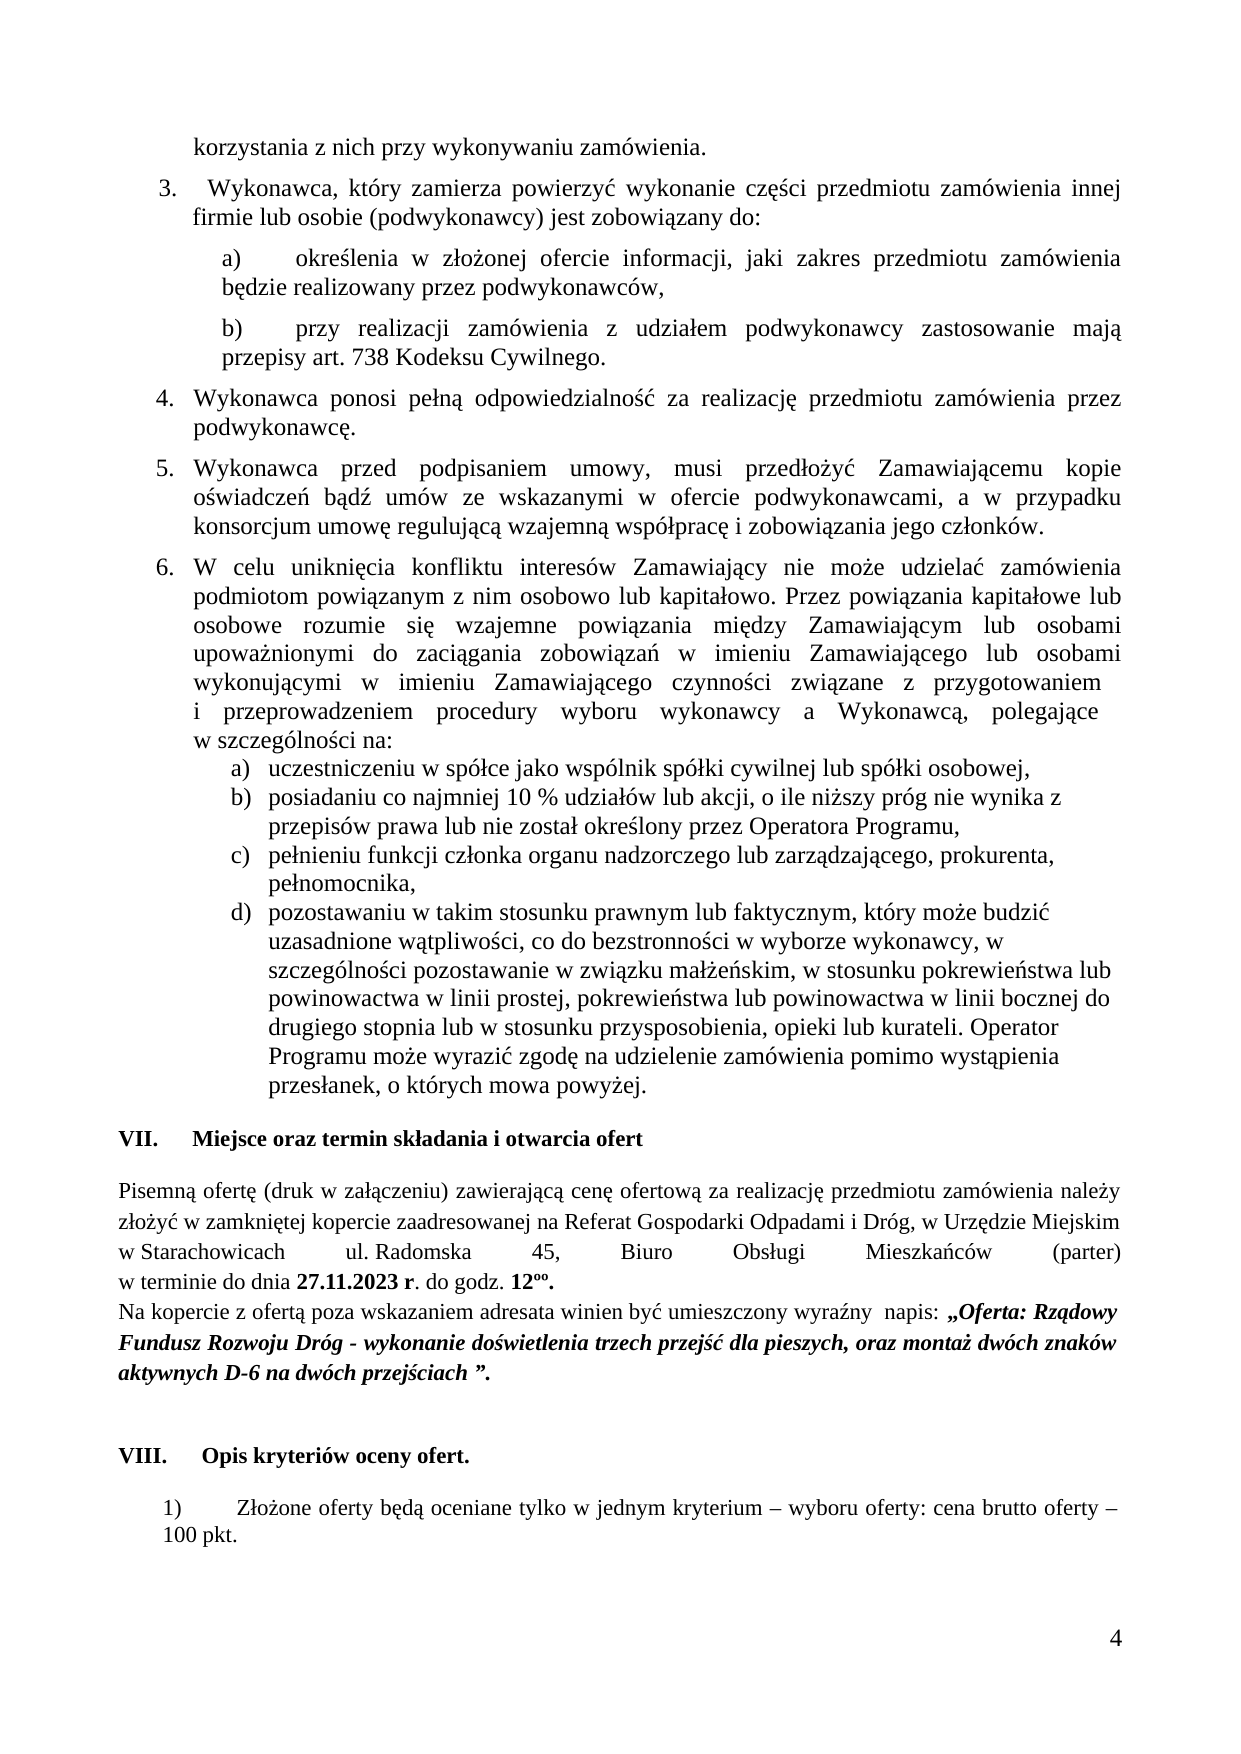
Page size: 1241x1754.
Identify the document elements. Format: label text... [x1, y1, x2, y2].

list Wykonawca ponosi pełną odpowiedzialność za realizację przedmiotu zamówienia przez podwykonawcę. [156, 383, 1122, 441]
list przy realizacji zamówienia z udziałem podwykonawcy zastosowanie mają przepisy art. 738 Kodeksu Cywilnego. [222, 313, 1122, 371]
text VII. Miejsce oraz termin składania i otwarcia ofert [118, 1125, 1119, 1151]
text VIII. Opis kryteriów oceny ofert. [118, 1442, 1119, 1468]
list W celu uniknięcia konfliktu interesów Zamawiający nie może udzielać zamówienia podmiotom powiązanym z nim osobowo lub kapitałowo. Przez powiązania kapitałowe lub osobowe rozumie się wzajemne powiązania między Zamawiającym lub osobami upoważnionymi do zaciągania zobowiązań w imieniu Zamawiającego lub osobami wykonującymi w imieniu Zamawiającego czynności związane z przygotowaniem i przeprowadzeniem procedury wyboru wykonawcy a Wykonawcą, polegające w szczególności na: [156, 552, 1122, 753]
list Wykonawca przed podpisaniem umowy, musi przedłożyć Zamawiającemu kopie oświadczeń bądź umów ze wskazanymi w ofercie podwykonawcami, a w przypadku konsorcjum umowę regulującą wzajemną współpracę i zobowiązania jego członków. [156, 453, 1122, 540]
list uczestniczeniu w spółce jako wspólnik spółki cywilnej lub spółki osobowej, [231, 753, 1122, 782]
list pełnieniu funkcji członka organu nadzorczego lub zarządzającego, prokurenta, pełnomocnika, [231, 840, 1122, 897]
list określenia w złożonej ofercie informacji, jaki zakres przedmiotu zamówienia będzie realizowany przez podwykonawców, [222, 243, 1122, 301]
list pozostawaniu w takim stosunku prawnym lub faktycznym, który może budzić uzasadnione wątpliwości, co do bezstronności w wyborze wykonawcy, w szczególności pozostawanie w związku małżeńskim, w stosunku pokrewieństwa lub powinowactwa w linii prostej, pokrewieństwa lub powinowactwa w linii bocznej do drugiego stopnia lub w stosunku przysposobienia, opieki lub kurateli. Operator Programu może wyrazić zgodę na udzielenie zamówienia pomimo wystąpienia przesłanek, o których mowa powyżej. [231, 897, 1122, 1098]
text Pisemną ofertę (druk w załączeniu) zawierającą cenę ofertową za realizację przedmiotu zamówienia należy złożyć w zamkniętej kopercie zaadresowanej na Referat Gospodarki Odpadami i Dróg, w Urzędzie Miejskim w Starachowicach ul. Radomska 45, Biuro Obsługi Mieszkańców (parter) w terminie do dnia 27.11.2023 r. do godz. 12ºº. [118, 1178, 1122, 1294]
text Na kopercie z ofertą poza wskazaniem adresata winien być umieszczony wyraźny napis: „Oferta: Rządowy Fundusz Rozwoju Dróg - wykonanie doświetlenia trzech przejść dla pieszych, oraz montaż dwóch znaków aktywnych D-6 na dwóch przejściach ”. [118, 1298, 1119, 1385]
list Złożone oferty będą oceniane tylko w jednym kryterium – wyboru oferty: cena brutto oferty – 100 pkt. [162, 1494, 1119, 1547]
list 3. Wykonawca, który zamierza powierzyć wykonanie części przedmiotu zamówienia innej firmie lub osobie (podwykonawcy) jest zobowiązany do: [118, 173, 1122, 231]
list korzystania z nich przy wykonywaniu zamówienia. [156, 132, 1122, 161]
list posiadaniu co najmniej 10 % udziałów lub akcji, o ile niższy próg nie wynika z przepisów prawa lub nie został określony przez Operatora Programu, [231, 782, 1122, 840]
